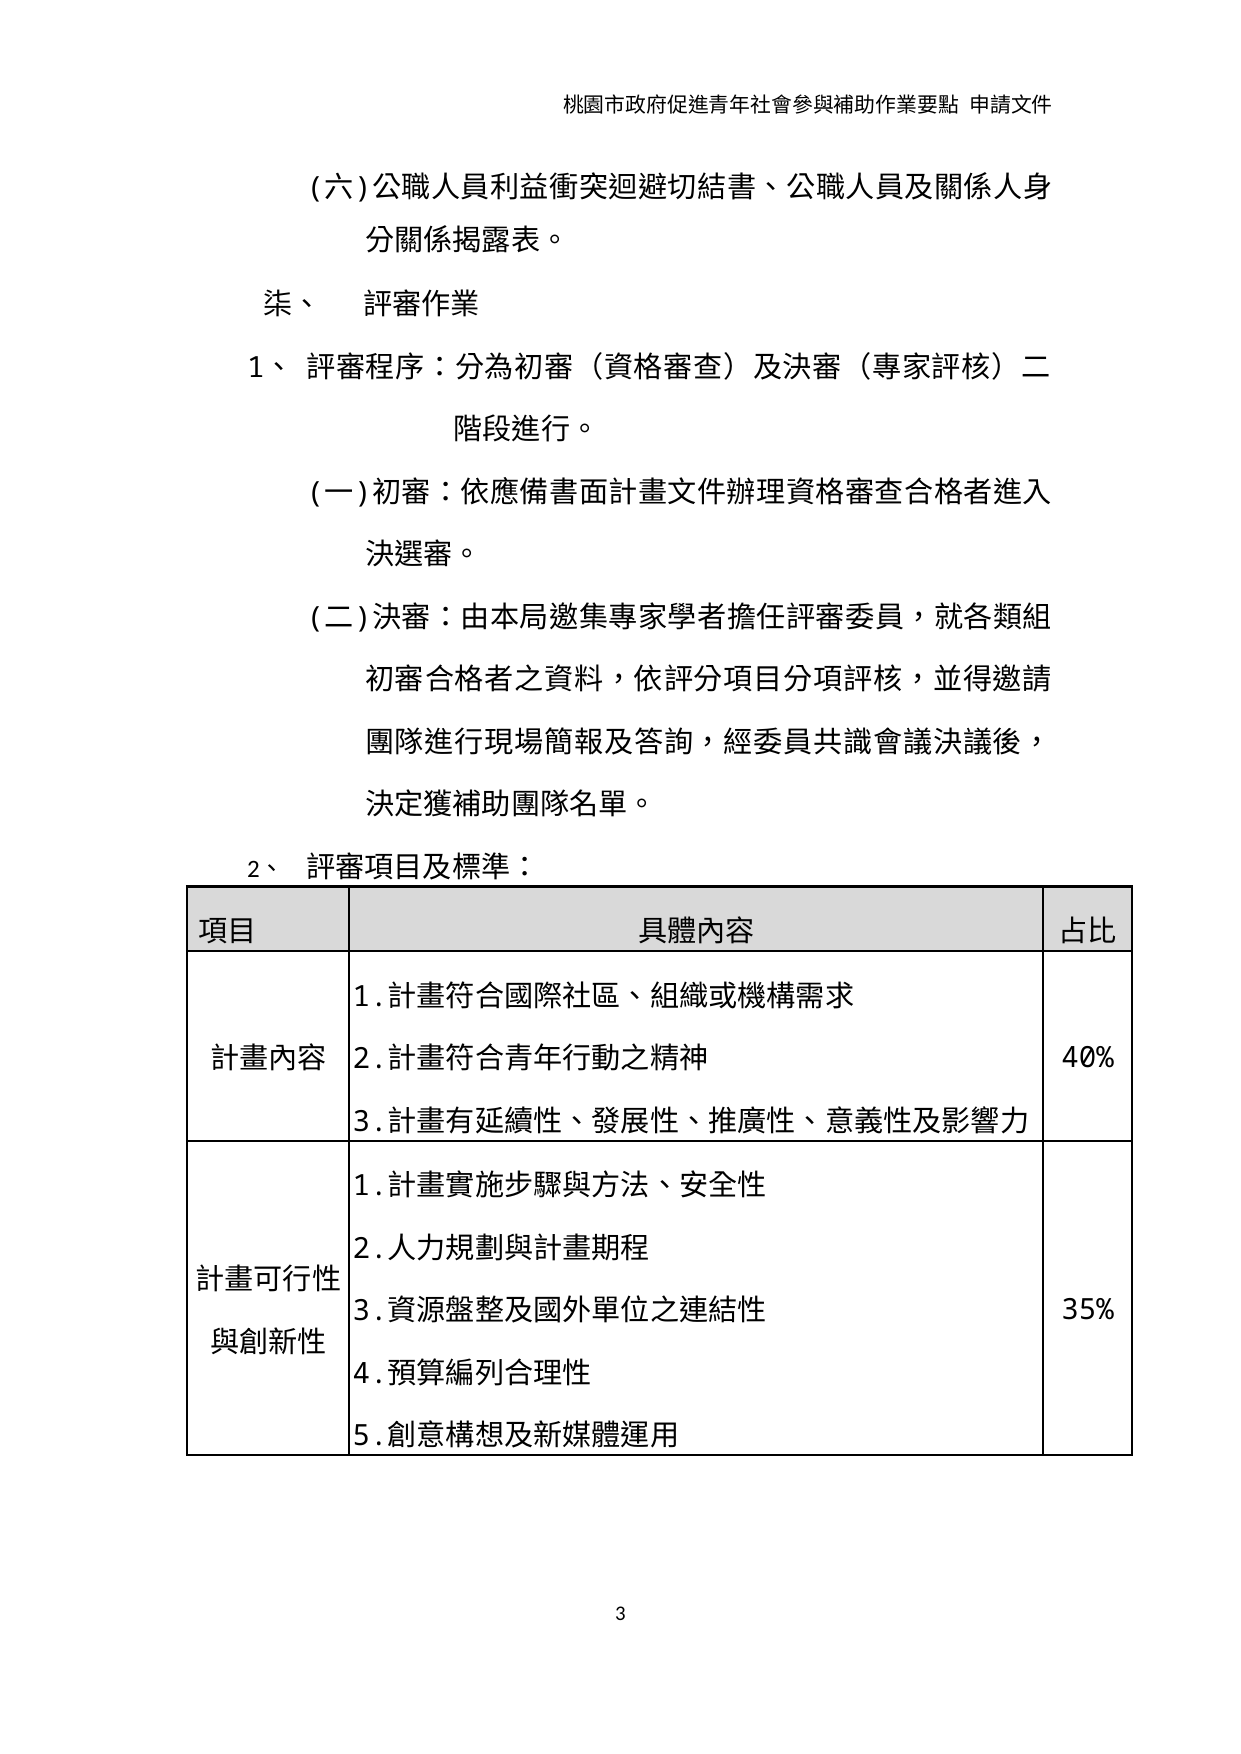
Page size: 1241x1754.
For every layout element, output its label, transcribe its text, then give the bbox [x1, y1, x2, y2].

list 評審項目及標準： [247, 823, 1052, 885]
list 評審程序：分為初審（資格審查）及決審（專家評核）二階段進行。 [247, 323, 1052, 448]
table_header 占比 [1044, 888, 1131, 950]
table_cell 計畫可行性與創新性 [188, 1142, 348, 1454]
table_cell 35% [1044, 1142, 1131, 1454]
text (一)初審：依應備書面計畫文件辦理資格審查合格者進入決選審。 [306, 448, 1052, 573]
list 評審作業 [263, 260, 1052, 323]
text (二)決審：由本局邀集專家學者擔任評審委員，就各類組初審合格者之資料，依評分項目分項評核，並得邀請團隊進行現場簡報及答詢，經委員共識會議決議後，決定獲補助團隊名單。 [306, 573, 1052, 823]
table_header 具體內容 [350, 888, 1042, 950]
table_cell 1.計畫實施步驟與方法、安全性 2.人力規劃與計畫期程 3.資源盤整及國外單位之連結性 4.預算編列合理性 5.創意構想及新媒體運用 [350, 1142, 1042, 1454]
table_header 項目 [188, 888, 348, 950]
table_cell 計畫符合國際社區、組織或機構需求 計畫符合青年行動之精神 計畫有延續性、發展性、推廣性、意義性及影響力 [350, 952, 1042, 1139]
table_cell 計畫內容 [188, 952, 348, 1139]
table_cell 40% [1044, 952, 1131, 1139]
text (六)公職人員利益衝突迴避切結書、公職人員及關係人身分關係揭露表。 [306, 156, 1052, 260]
